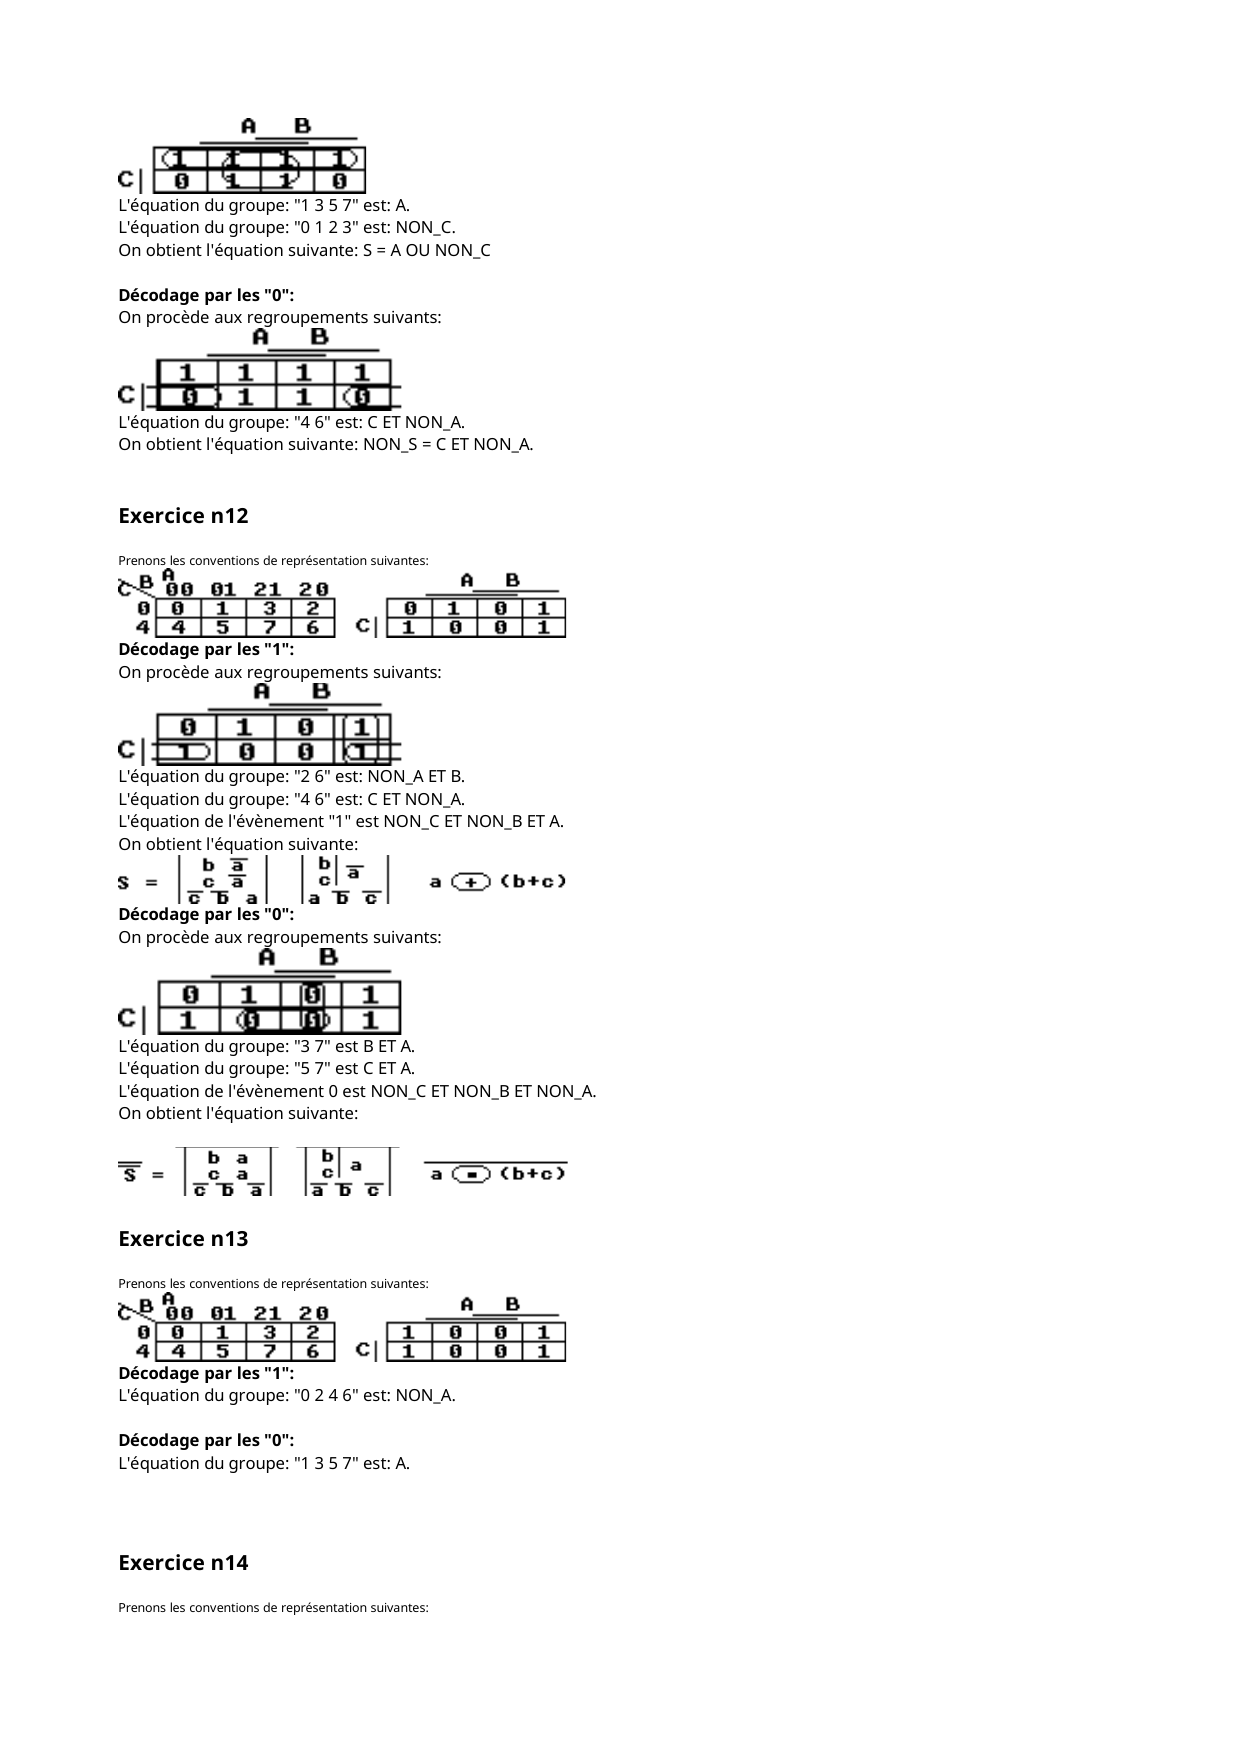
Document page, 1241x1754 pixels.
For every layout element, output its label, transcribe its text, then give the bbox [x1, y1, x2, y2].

text On procède aux regroupements suivants: [118, 661, 1122, 683]
text Exercice n13 [118, 1224, 1122, 1253]
text Prenons les conventions de représentation suivantes: [118, 1599, 1122, 1616]
text Exercice n12 [118, 501, 1122, 529]
text L'équation de l'évènement "1" est NON_C ET NON_B ET A. [118, 810, 1122, 833]
text L'équation du groupe: "4 6" est: C ET NON_A. [118, 411, 1122, 433]
text On obtient l'équation suivante: S = A OU NON_C [118, 238, 1122, 261]
text L'équation du groupe: "0 1 2 3" est: NON_C. [118, 216, 1122, 238]
text Décodage par les "0": [118, 903, 1122, 926]
text L'équation du groupe: "4 6" est: C ET NON_A. [118, 788, 1122, 810]
text L'équation du groupe: "1 3 5 7" est: A. [118, 1452, 1122, 1474]
text Décodage par les "0": [118, 283, 1122, 306]
text L'équation du groupe: "3 7" est B ET A. [118, 1034, 1122, 1057]
text On obtient l'équation suivante: NON_S = C ET NON_A. [118, 433, 1122, 456]
text On obtient l'équation suivante: [118, 1102, 1122, 1124]
text Prenons les conventions de représentation suivantes: [118, 552, 1122, 569]
text Décodage par les "1": [118, 638, 1122, 661]
text L'équation du groupe: "1 3 5 7" est: A. [118, 193, 1122, 216]
text L'équation du groupe: "5 7" est C ET A. [118, 1057, 1122, 1079]
text L'équation du groupe: "2 6" est: NON_A ET B. [118, 765, 1122, 788]
text Exercice n14 [118, 1548, 1122, 1576]
text On procède aux regroupements suivants: [118, 926, 1122, 948]
text On procède aux regroupements suivants: [118, 306, 1122, 328]
text Décodage par les "1": [118, 1362, 1122, 1384]
text Prenons les conventions de représentation suivantes: [118, 1275, 1122, 1292]
text On obtient l'équation suivante: [118, 833, 1122, 855]
text L'équation de l'évènement 0 est NON_C ET NON_B ET NON_A. [118, 1079, 1122, 1102]
text Décodage par les "0": [118, 1429, 1122, 1452]
text L'équation du groupe: "0 2 4 6" est: NON_A. [118, 1384, 1122, 1407]
